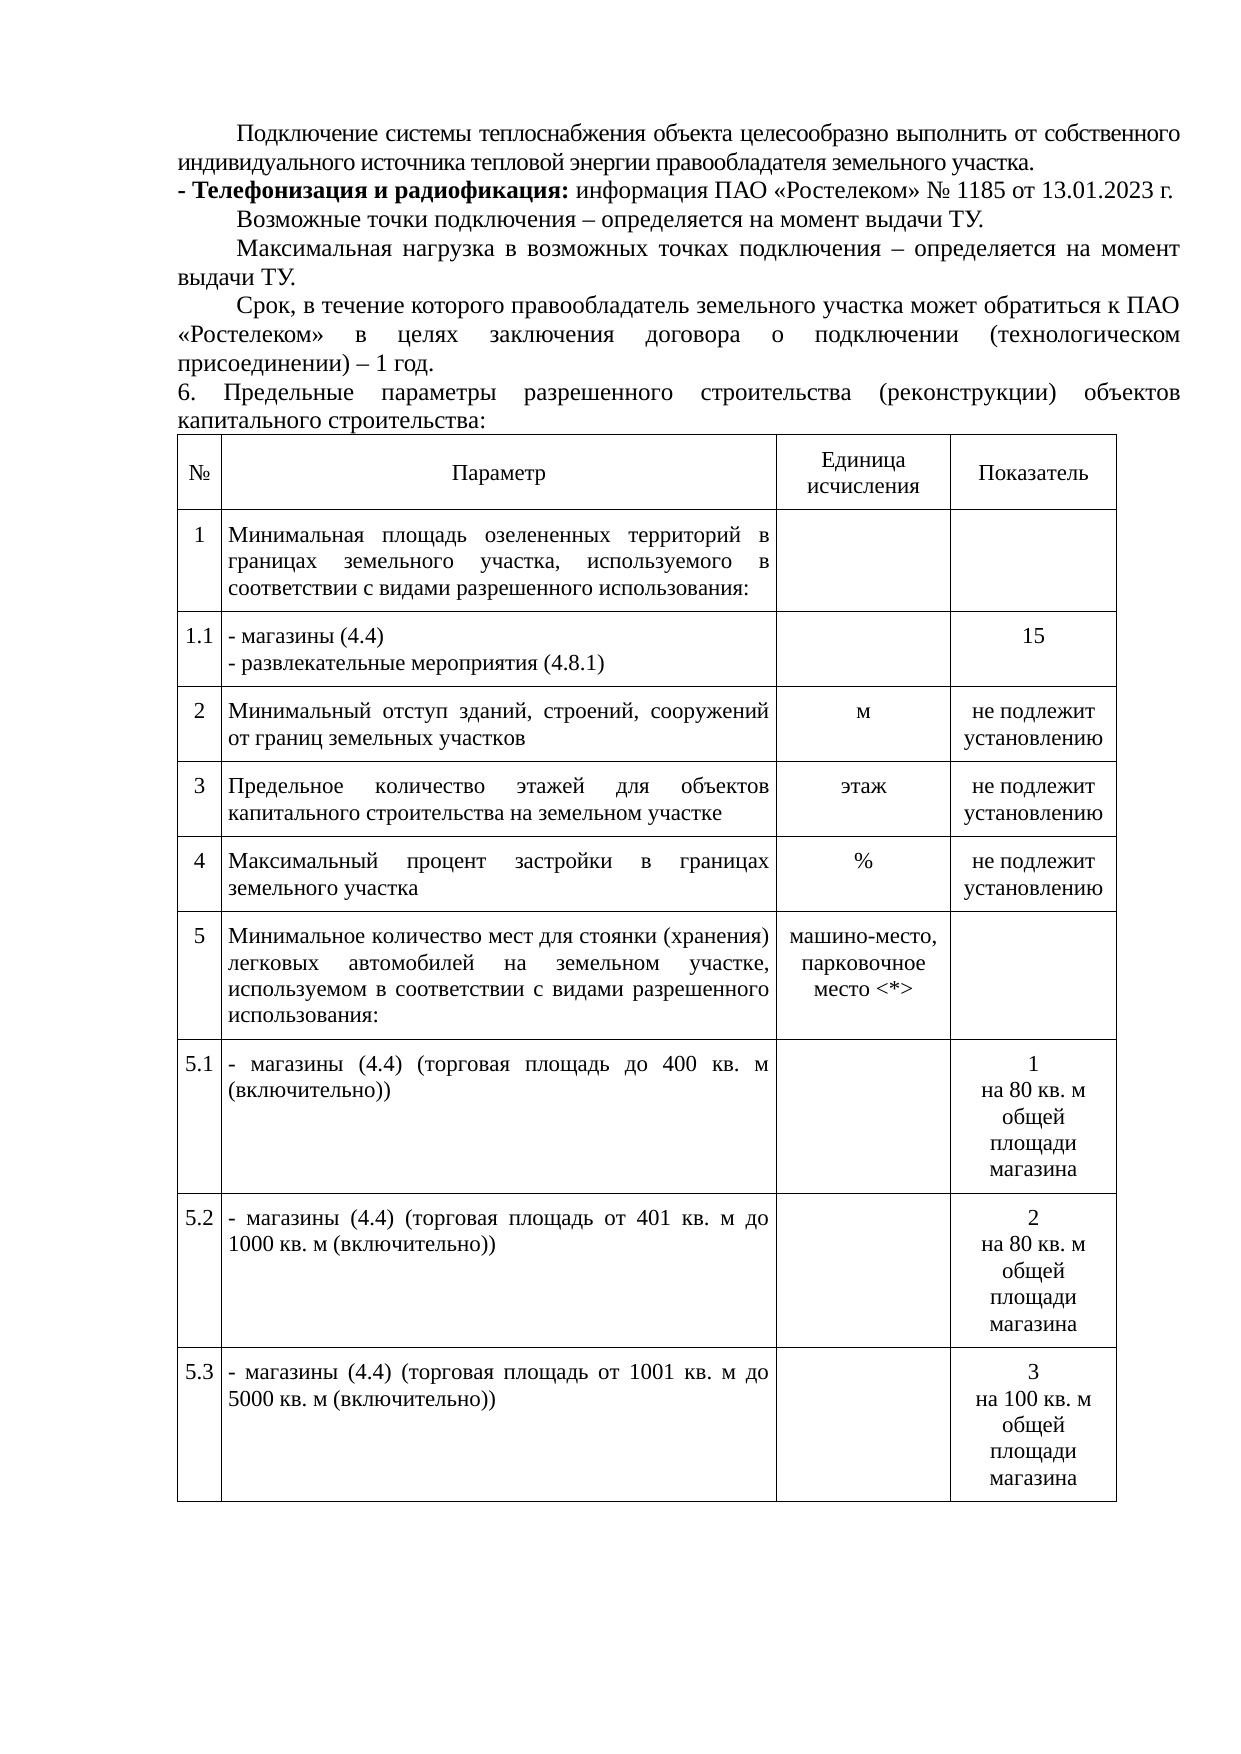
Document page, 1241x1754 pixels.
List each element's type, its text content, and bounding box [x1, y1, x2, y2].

table_cell [777, 1194, 950, 1347]
table_header № [178, 435, 221, 509]
table_cell не подлежит установлению [951, 837, 1116, 911]
table_cell м [777, 687, 950, 761]
table_header Показатель [951, 435, 1116, 509]
table_cell [951, 912, 1116, 1038]
text Срок, в течение которого правообладатель земельного участка может обратиться к ПАО «Ростелеком» в целях заключения договора о подключении (технологическом присоединении) – 1 год. [177, 291, 1181, 377]
table_header Параметр [222, 435, 776, 509]
table_cell % [777, 837, 950, 911]
table_cell 5 [178, 912, 221, 1038]
table_cell 5.3 [178, 1348, 221, 1501]
table_cell [777, 1348, 950, 1501]
table_cell 3 на 100 кв. м общей площади магазина [951, 1348, 1116, 1501]
table_cell 5.2 [178, 1194, 221, 1347]
table_cell 1 [178, 510, 221, 611]
table_cell не подлежит установлению [951, 687, 1116, 761]
table_header Единица исчисления [777, 435, 950, 509]
table_cell 5.1 [178, 1040, 221, 1192]
table_cell Минимальное количество мест для стоянки (хранения) легковых автомобилей на земельном участке, используемом в соответствии с видами разрешенного использования: [222, 912, 776, 1038]
table_cell 1.1 [178, 612, 221, 686]
table_cell - магазины (4.4) (торговая площадь от 1001 кв. м до 5000 кв. м (включительно)) [222, 1348, 776, 1501]
text Максимальная нагрузка в возможных точках подключения – определяется на момент выдачи ТУ. [177, 233, 1181, 291]
table_cell Предельное количество этажей для объектов капитального строительства на земельном участке [222, 762, 776, 836]
table_cell Максимальный процент застройки в границах земельного участка [222, 837, 776, 911]
text Подключение системы теплоснабжения объекта целесообразно выполнить от собственного индивидуального источника тепловой энергии правообладателя земельного участка. [177, 118, 1181, 176]
table_cell 4 [178, 837, 221, 911]
table_cell машино-место, парковочное место <*> [777, 912, 950, 1038]
table_cell 2 на 80 кв. м общей площади магазина [951, 1194, 1116, 1347]
table_cell этаж [777, 762, 950, 836]
text Возможные точки подключения – определяется на момент выдачи ТУ. [177, 204, 1181, 233]
table_cell [777, 612, 950, 686]
table_cell не подлежит установлению [951, 762, 1116, 836]
table_cell - магазины (4.4) (торговая площадь от 401 кв. м до 1000 кв. м (включительно)) [222, 1194, 776, 1347]
table_cell Минимальный отступ зданий, строений, сооружений от границ земельных участков [222, 687, 776, 761]
table_cell 2 [178, 687, 221, 761]
table_cell [951, 510, 1116, 611]
text - Телефонизация и радиофикация: информация ПАО «Ростелеком» № 1185 от 13.01.2023 г. [177, 176, 1181, 204]
table_cell [777, 510, 950, 611]
table_cell 3 [178, 762, 221, 836]
table_cell 15 [951, 612, 1116, 686]
table_cell [777, 1040, 950, 1192]
table_cell 1 на 80 кв. м общей площади магазина [951, 1040, 1116, 1192]
text 6. Предельные параметры разрешенного строительства (реконструкции) объектов капитального строительства: [177, 377, 1181, 434]
table_cell - магазины (4.4) (торговая площадь до 400 кв. м (включительно)) [222, 1040, 776, 1192]
table_cell Минимальная площадь озелененных территорий в границах земельного участка, используемого в соответствии с видами разрешенного использования: [222, 510, 776, 611]
table_cell - магазины (4.4) - развлекательные мероприятия (4.8.1) [222, 612, 776, 686]
